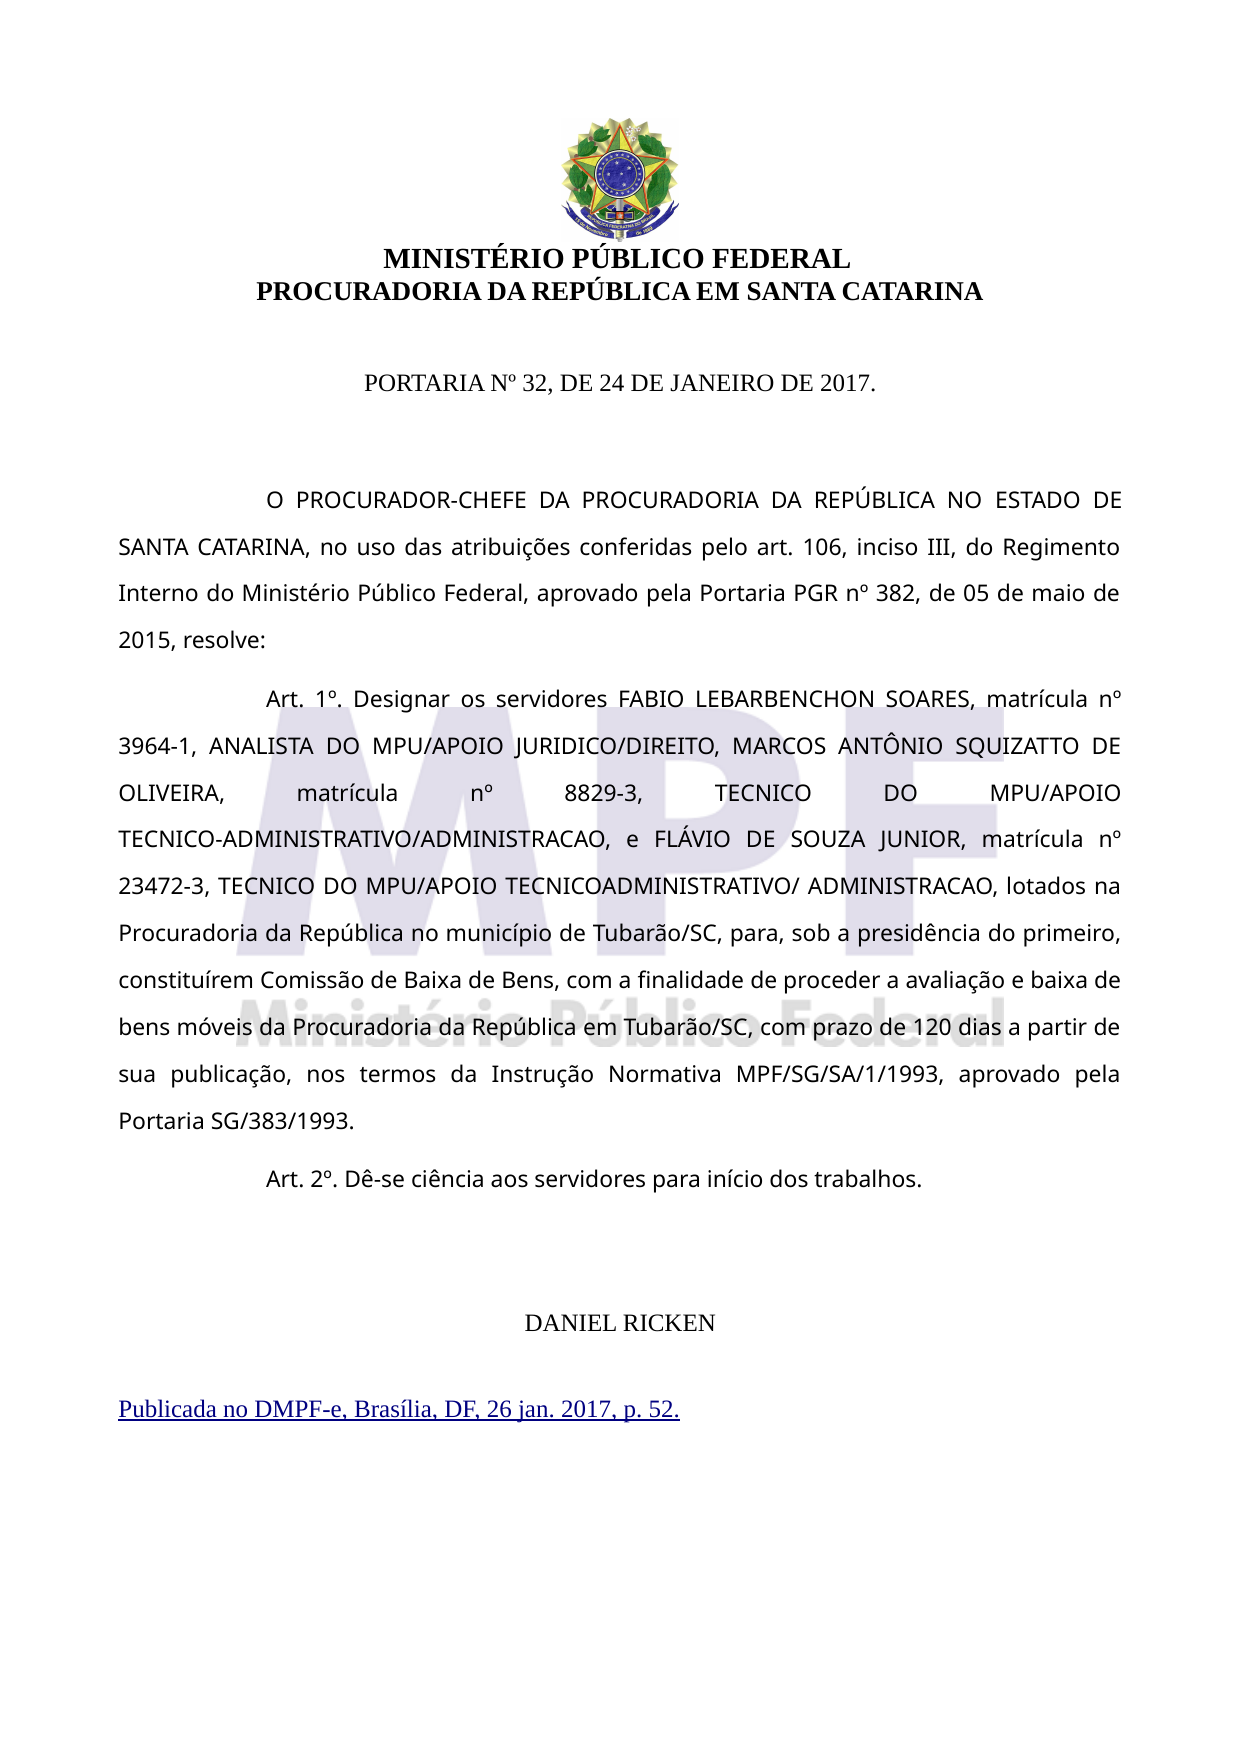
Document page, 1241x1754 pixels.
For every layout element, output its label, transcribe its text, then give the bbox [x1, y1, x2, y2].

text PROCURADORIA DA REPÚBLICA EM SANTA CATARINA [118, 275, 1122, 306]
text Publicada no DMPF-e, Brasília, DF, 26 jan. 2017, p. 52. [118, 1394, 1122, 1423]
text PORTARIA Nº 32, DE 24 DE JANEIRO DE 2017. [118, 368, 1122, 397]
text DANIEL RICKEN [118, 1308, 1122, 1337]
text MINISTÉRIO PÚBLICO FEDERAL [118, 176, 1122, 275]
text O PROCURADOR-CHEFE DA PROCURADORIA DA REPÚBLICA NO ESTADO DE SANTA CATARINA, no uso das atribuições conferidas pelo art. 106, inciso III, do Regimento Interno do Ministério Público Federal, aprovado pela Portaria PGR nº 382, de 05 de maio de 2015, resolve: [118, 483, 1122, 655]
text Art. 1º. Designar os servidores FABIO LEBARBENCHON SOARES, matrícula nº 3964-1, ANALISTA DO MPU/APOIO JURIDICO/DIREITO, MARCOS ANTÔNIO SQUIZATTO DE OLIVEIRA, matrícula nº 8829-3, TECNICO DO MPU/APOIO TECNICO-ADMINISTRATIVO/ADMINISTRACAO, e FLÁVIO DE SOUZA JUNIOR, matrícula nº 23472-3, TECNICO DO MPU/APOIO TECNICOADMINISTRATIVO/ ADMINISTRACAO, lotados na Procuradoria da República no município de Tubarão/SC, para, sob a presidência do primeiro, constituírem Comissão de Baixa de Bens, com a finalidade de proceder a avaliação e baixa de bens móveis da Procuradoria da República em Tubarão/SC, com prazo de 120 dias a partir de sua publicação, nos termos da Instrução Normativa MPF/SG/SA/1/1993, aprovado pela Portaria SG/383/1993. [118, 683, 1122, 1136]
text Art. 2º. Dê-se ciência aos servidores para início dos trabalhos. [118, 1163, 1122, 1194]
